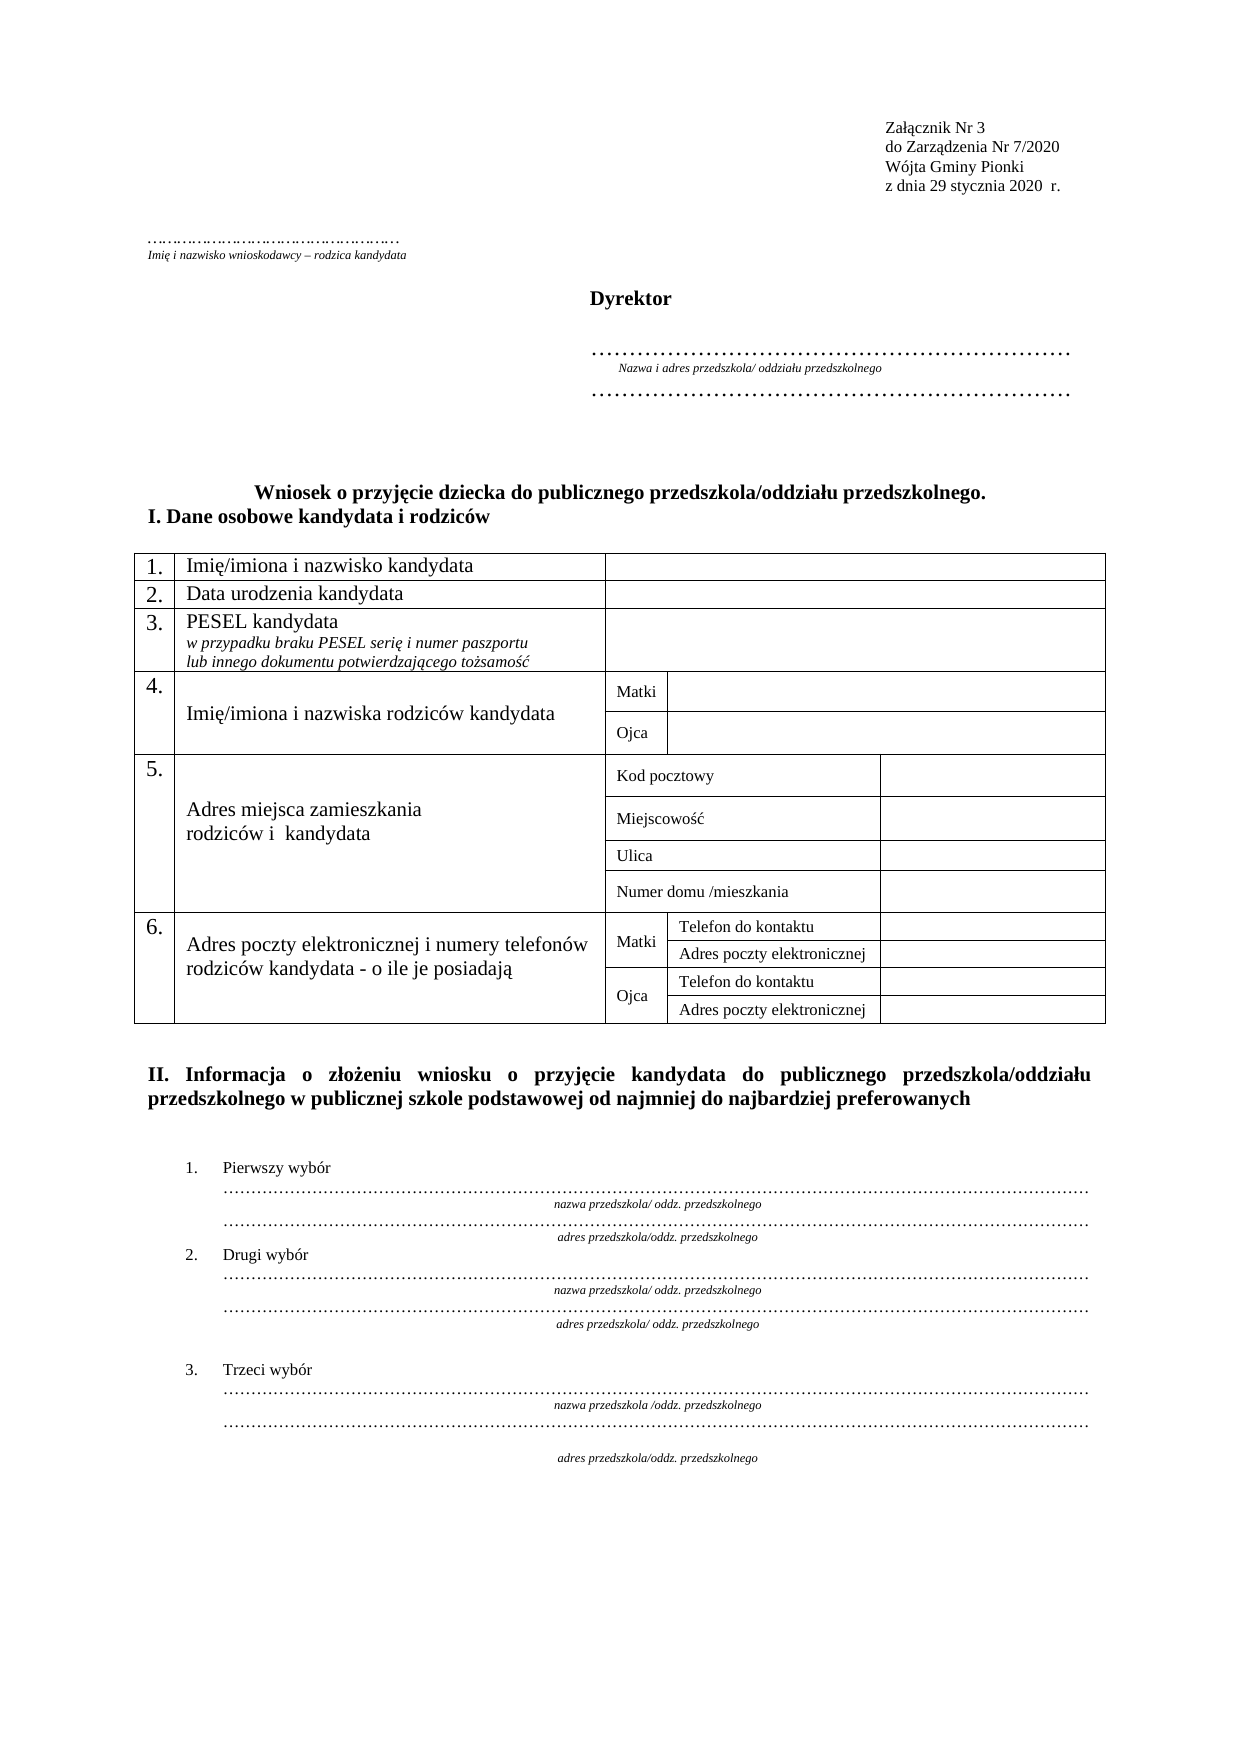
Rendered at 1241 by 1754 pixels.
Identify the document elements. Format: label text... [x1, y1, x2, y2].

table_cell Telefon do kontaktu [668, 968, 880, 995]
table_cell [668, 672, 1105, 711]
table_cell Adres poczty elektronicznej i numery telefonów rodziców kandydata - o ile je posiadają [175, 913, 605, 1023]
table_cell [881, 871, 1105, 912]
list Drugi wybór [185, 1244, 1092, 1264]
text adres przedszkola/ oddz. przedszkolnego [223, 1316, 1092, 1331]
text z dnia 29 stycznia 2020 r. [811, 176, 1092, 195]
text Załącznik Nr 3 [811, 118, 1092, 137]
table_cell Imię/imiona i nazwiska rodziców kandydata [175, 672, 605, 753]
table_cell Adres miejsca zamieszkania rodziców i kandydata [175, 755, 605, 912]
table_cell [606, 581, 1105, 607]
text II. Informacja o złożeniu wniosku o przyjęcie kandydata do publicznego przedszkola/oddziału przedszkolnego w publicznej szkole podstawowej od najmniej do najbardziej preferowanych [148, 1062, 1092, 1110]
table_cell Kod pocztowy [606, 755, 880, 796]
table_cell 5. [135, 755, 174, 912]
table_cell PESEL kandydata w przypadku braku PESEL serię i numer paszportu lub innego dokumentu potwierdzającego tożsamość [175, 609, 605, 671]
text Wniosek o przyjęcie dziecka do publicznego przedszkola/oddziału przedszkolnego. [148, 480, 1092, 504]
text do Zarządzenia Nr 7/2020 [811, 137, 1092, 156]
table_cell Miejscowość [606, 797, 880, 840]
text I. Dane osobowe kandydata i rodziców [148, 504, 1092, 528]
text ………………………………………………………………………………………………………………………………………… [223, 1264, 1092, 1283]
text nazwa przedszkola /oddz. przedszkolnego [223, 1398, 1092, 1412]
table_cell [881, 968, 1105, 995]
table_header [606, 554, 1105, 580]
table_cell [881, 913, 1105, 939]
text adres przedszkola/oddz. przedszkolnego [223, 1230, 1092, 1244]
text ………………………………………………………………………………………………………………………………………… [223, 1177, 1092, 1197]
text Dyrektor [148, 286, 1092, 310]
table_cell Numer domu /mieszkania [606, 871, 880, 912]
text nazwa przedszkola/ oddz. przedszkolnego [223, 1197, 1092, 1211]
table_cell Telefon do kontaktu [668, 913, 880, 939]
text nazwa przedszkola/ oddz. przedszkolnego [223, 1283, 1092, 1297]
table_cell [668, 712, 1105, 753]
text Wójta Gminy Pionki [811, 156, 1092, 176]
table_cell Data urodzenia kandydata [175, 581, 605, 607]
table_cell [881, 797, 1105, 840]
table_cell 4. [135, 672, 174, 753]
table_header Imię/imiona i nazwisko kandydata [175, 554, 605, 580]
table_cell Adres poczty elektronicznej [668, 941, 880, 967]
table_cell Adres poczty elektronicznej [668, 996, 880, 1023]
table_cell 2. [135, 581, 174, 607]
text ………………………………………………………………………………………………………………………………………… [223, 1211, 1092, 1230]
text ………………………………………………………………………………………………………………………………………… [223, 1379, 1092, 1398]
table_header 1. [135, 554, 174, 580]
table_cell [881, 755, 1105, 796]
table_cell Ojca [606, 968, 667, 1023]
table_cell Ojca [606, 712, 667, 753]
table_cell Matki [606, 913, 667, 967]
table_cell [881, 841, 1105, 870]
text ……………………………………………………… [148, 334, 1092, 360]
text adres przedszkola/oddz. przedszkolnego [223, 1451, 1092, 1465]
text ………………………………………………………………………………………………………………………………………… [223, 1412, 1092, 1431]
table_cell 3. [135, 609, 174, 671]
table_cell [881, 941, 1105, 967]
text …………………………………………… [148, 228, 1092, 247]
text ………………………………………………………………………………………………………………………………………… [223, 1297, 1092, 1316]
text Nazwa i adres przedszkola/ oddziału przedszkolnego [148, 360, 1092, 375]
list Trzeci wybór [185, 1359, 1092, 1379]
table_cell 6. [135, 913, 174, 1023]
text ……………………………………………………… [148, 375, 1092, 401]
text Imię i nazwisko wnioskodawcy – rodzica kandydata [148, 247, 1092, 262]
list Pierwszy wybór [185, 1158, 1092, 1177]
table_cell Matki [606, 672, 667, 711]
table_cell Ulica [606, 841, 880, 870]
table_cell [881, 996, 1105, 1023]
table_cell [606, 609, 1105, 671]
